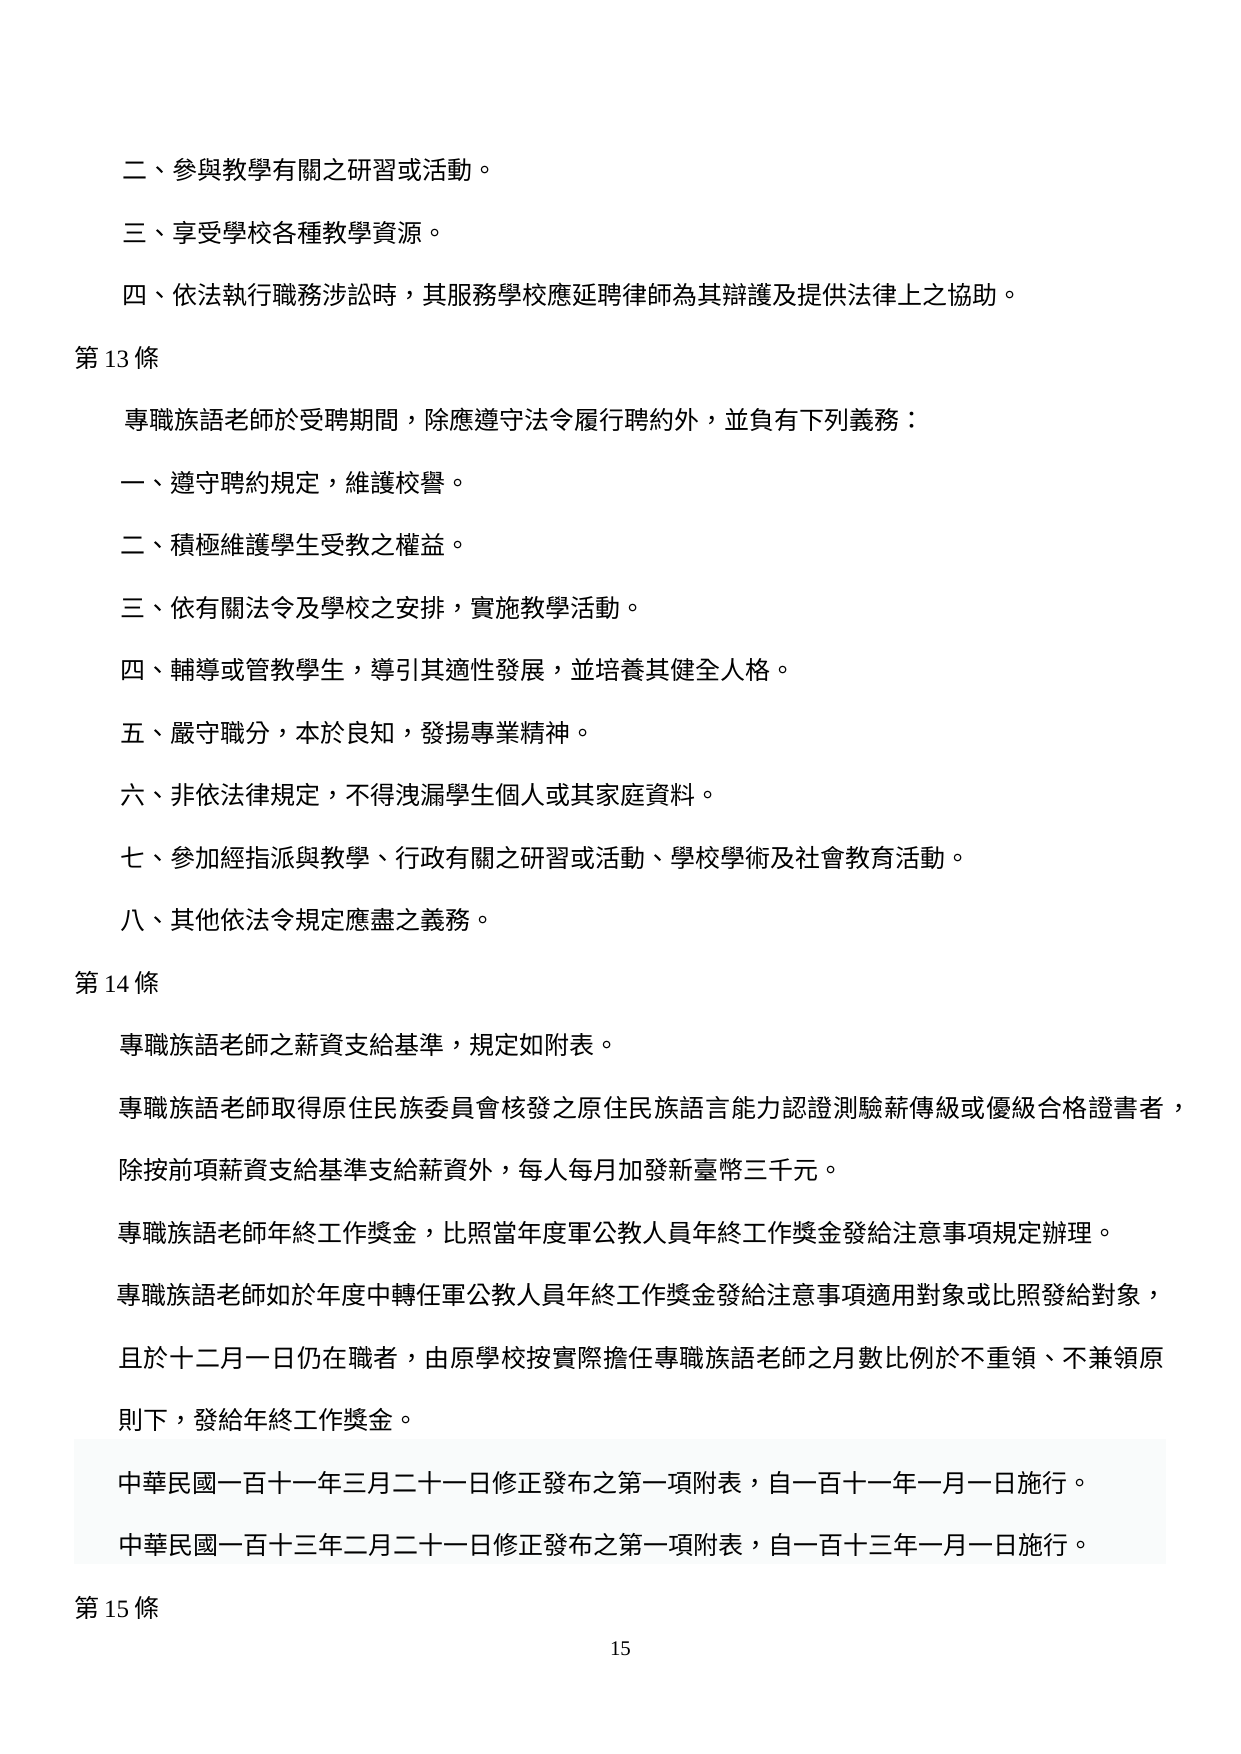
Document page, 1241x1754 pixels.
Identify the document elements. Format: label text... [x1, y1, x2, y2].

text 中華民國一百十三年二月二十一日修正發布之第一項附表，自一百十三年一月一日施行。 [74, 1502, 1166, 1564]
text 第13條 [74, 314, 1166, 331]
text 三、享受學校各種教學資源。 [122, 189, 1166, 252]
text 二、參與教學有關之研習或活動。 [122, 127, 1166, 189]
text 專職族語老師如於年度中轉任軍公教人員年終工作獎金發給注意事項適用對象或比照發給對象，且於十二月一日仍在職者，由原學校按實際擔任專職族語老師之月數比例於不重領、不兼領原則下，發給年終工作獎金。 [116, 1423, 1166, 1439]
text 第15條 [74, 1564, 1166, 1627]
text 四、依法執行職務涉訟時，其服務學校應延聘律師為其辯護及提供法律上之協助。 [122, 252, 1166, 314]
text 中華民國一百十一年三月二十一日修正發布之第一項附表，自一百十一年一月一日施行。 [74, 1439, 1166, 1502]
